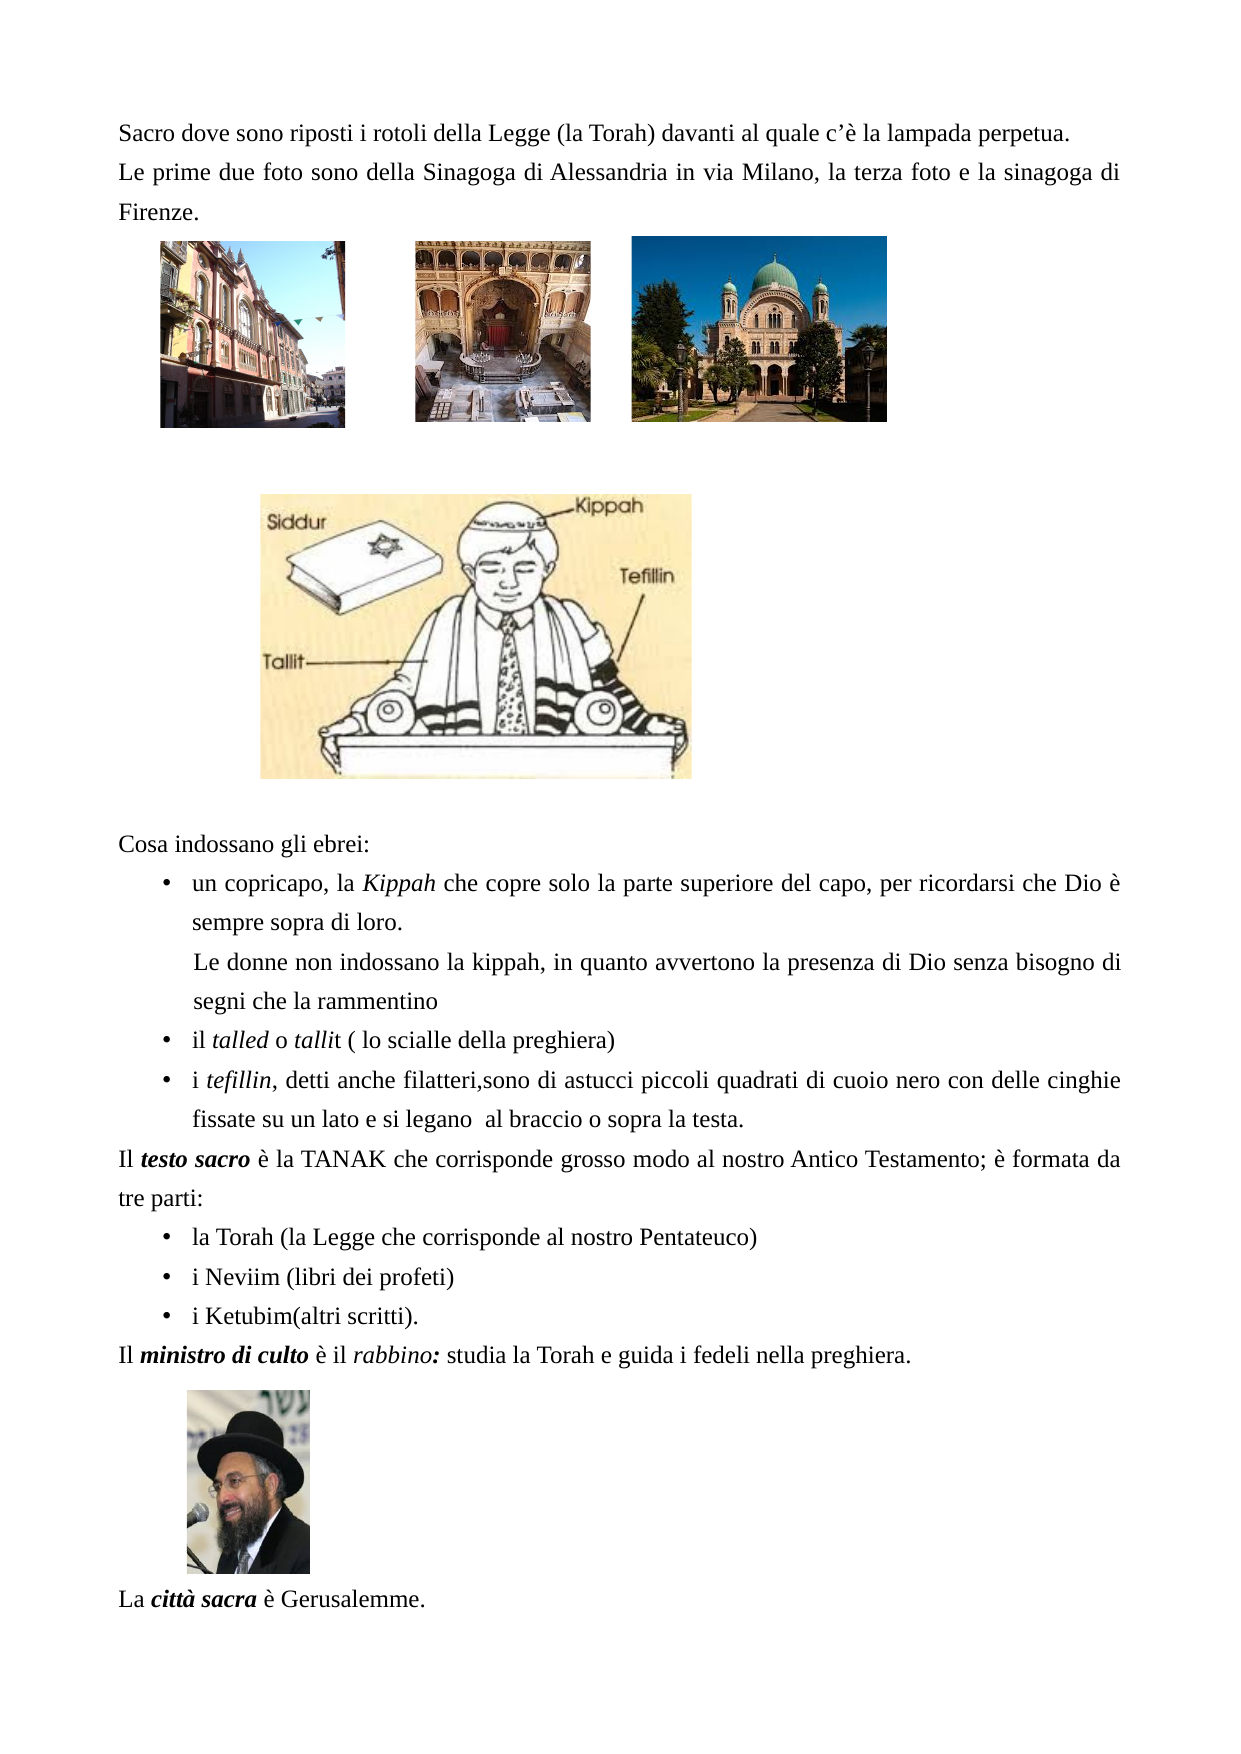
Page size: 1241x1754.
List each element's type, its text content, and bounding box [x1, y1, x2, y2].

list i Neviim (libri dei profeti) [162, 1262, 1122, 1291]
text Le prime due foto sono della Sinagoga di Alessandria in via Milano, la terza foto e la sinagoga di Firenze. [118, 157, 1122, 226]
list i tefillin, detti anche filatteri,sono di astucci piccoli quadrati di cuoio nero con delle cinghie fissate su un lato e si legano al braccio o sopra la testa. [162, 1065, 1122, 1133]
list la Torah (la Legge che corrisponde al nostro Pentateuco) [162, 1222, 1122, 1251]
list il talled o tallit ( lo scialle della preghiera) [162, 1026, 1122, 1054]
text La città sacra è Gerusalemme. [118, 1380, 1122, 1613]
text Cosa indossano gli ebrei: [118, 829, 1122, 857]
list un copricapo, la Kippah che copre solo la parte superiore del capo, per ricordarsi che Dio è sempre sopra di loro. [162, 868, 1122, 936]
list i Ketubim(altri scritti). [162, 1301, 1122, 1330]
text Le donne non indossano la kippah, in quanto avvertono la presenza di Dio senza bisogno di segni che la rammentino [193, 947, 1122, 1015]
text Il testo sacro è la TANAK che corrisponde grosso modo al nostro Antico Testamento; è formata da tre parti: [118, 1144, 1122, 1212]
text Il ministro di culto è il rabbino: studia la Torah e guida i fedeli nella preghiera. [118, 1341, 1122, 1369]
text Sacro dove sono riposti i rotoli della Legge (la Torah) davanti al quale c’è la lampada perpetua. [118, 118, 1122, 147]
